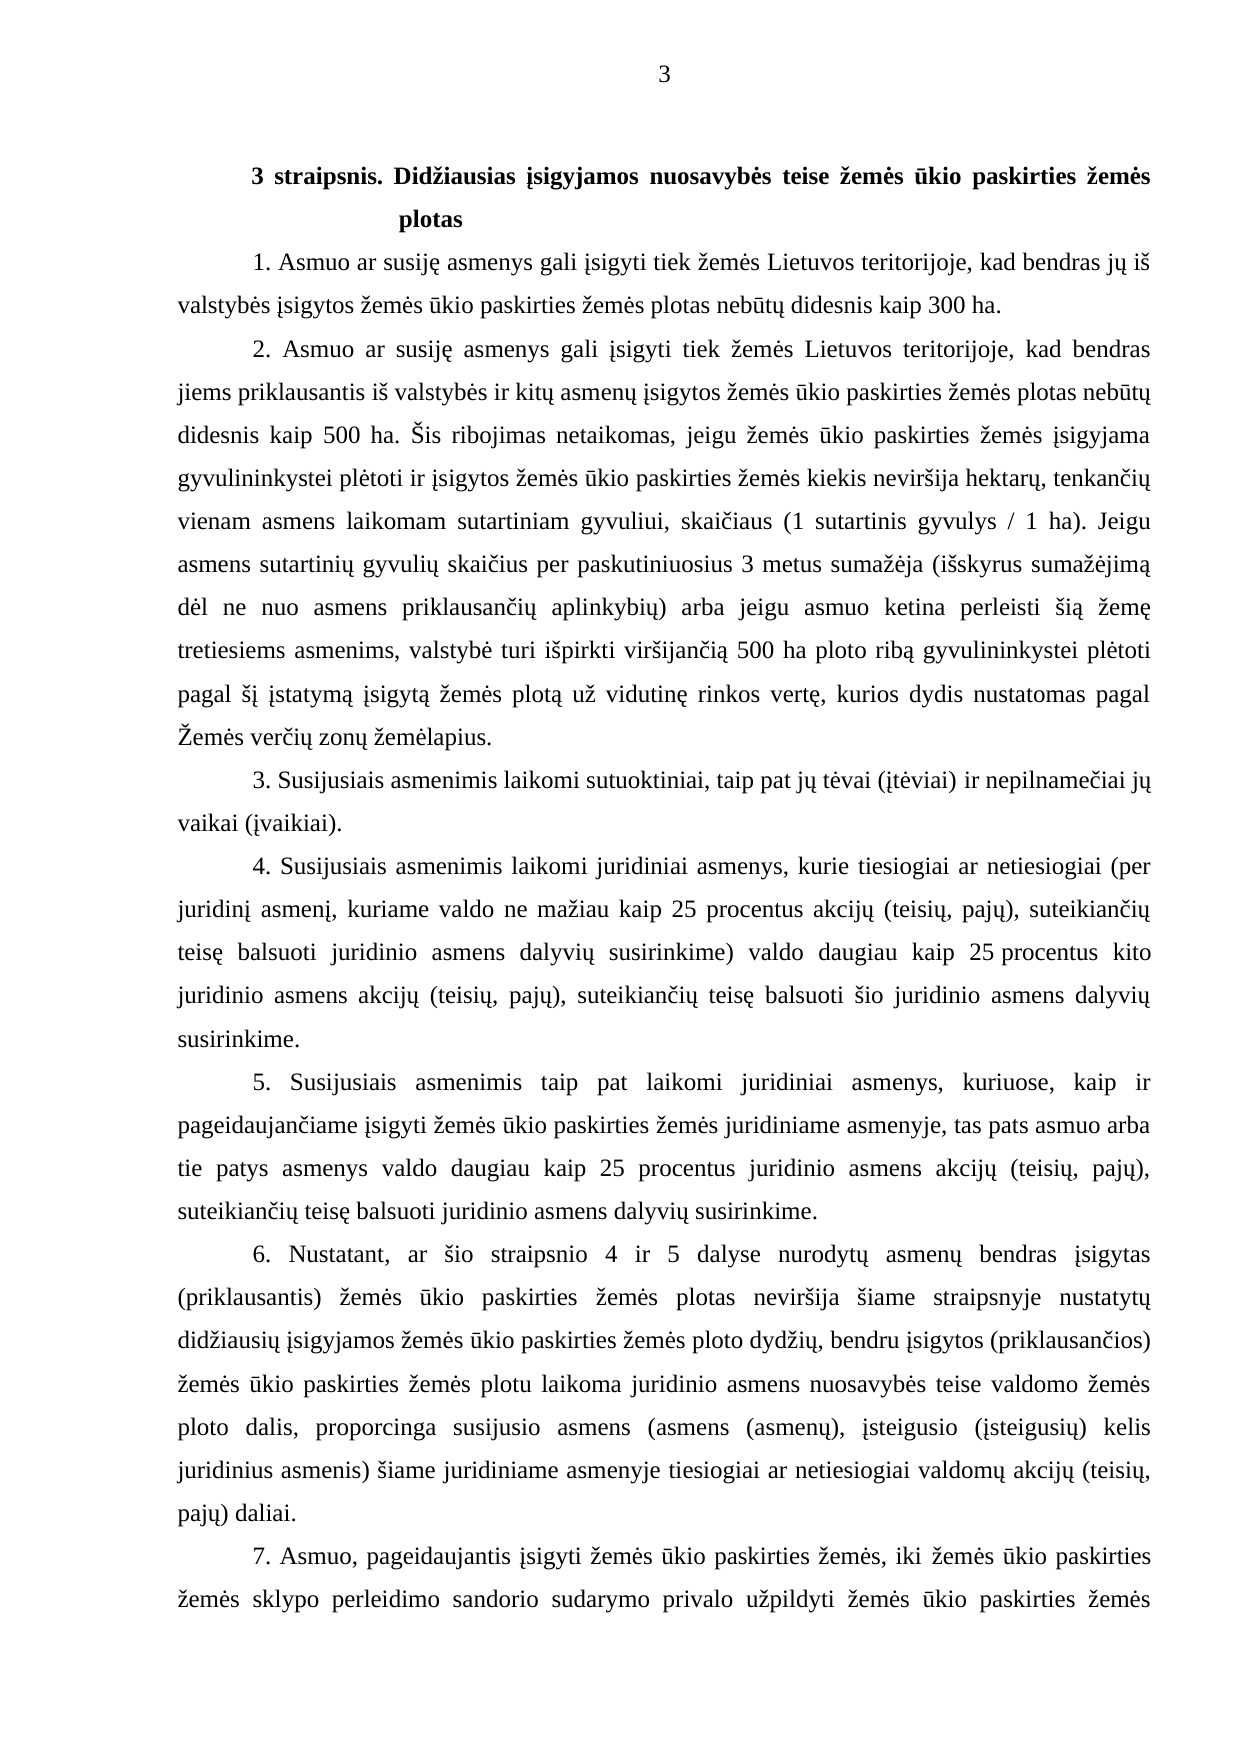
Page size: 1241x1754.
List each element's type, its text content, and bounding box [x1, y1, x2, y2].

text 7. Asmuo, pageidaujantis įsigyti žemės ūkio paskirties žemės, iki žemės ūkio paskirties žemės sklypo perleidimo sandorio sudarymo privalo užpildyti žemės ūkio paskirties žemės [177, 1541, 1152, 1613]
text 5. Susijusiais asmenimis taip pat laikomi juridiniai asmenys, kuriuose, kaip ir pageidaujančiame įsigyti žemės ūkio paskirties žemės juridiniame asmenyje, tas pats asmuo arba tie patys asmenys valdo daugiau kaip 25 procentus juridinio asmens akcijų (teisių, pajų), suteikiančių teisę balsuoti juridinio asmens dalyvių susirinkime. [177, 1067, 1152, 1225]
text 6. Nustatant, ar šio straipsnio 4 ir 5 dalyse nurodytų asmenų bendras įsigytas (priklausantis) žemės ūkio paskirties žemės plotas neviršija šiame straipsnyje nustatytų didžiausių įsigyjamos žemės ūkio paskirties žemės ploto dydžių, bendru įsigytos (priklausančios) žemės ūkio paskirties žemės plotu laikoma juridinio asmens nuosavybės teise valdomo žemės ploto dalis, proporcinga susijusio asmens (asmens (asmenų), įsteigusio (įsteigusių) kelis juridinius asmenis) šiame juridiniame asmenyje tiesiogiai ar netiesiogiai valdomų akcijų (teisių, pajų) daliai. [177, 1239, 1152, 1527]
text 2. Asmuo ar susiję asmenys gali įsigyti tiek žemės Lietuvos teritorijoje, kad bendras jiems priklausantis iš valstybės ir kitų asmenų įsigytos žemės ūkio paskirties žemės plotas nebūtų didesnis kaip 500 ha. Šis ribojimas netaikomas, jeigu žemės ūkio paskirties žemės įsigyjama gyvulininkystei plėtoti ir įsigytos žemės ūkio paskirties žemės kiekis neviršija hektarų, tenkančių vienam asmens laikomam sutartiniam gyvuliui, skaičiaus (1 sutartinis gyvulys / 1 ha). Jeigu asmens sutartinių gyvulių skaičius per paskutiniuosius 3 metus sumažėja (išskyrus sumažėjimą dėl ne nuo asmens priklausančių aplinkybių) arba jeigu asmuo ketina perleisti šią žemę tretiesiems asmenims, valstybė turi išpirkti viršijančią 500 ha ploto ribą gyvulininkystei plėtoti pagal šį įstatymą įsigytą žemės plotą už vidutinę rinkos vertę, kurios dydis nustatomas pagal Žemės verčių zonų žemėlapius. [177, 334, 1152, 751]
text 3. Susijusiais asmenimis laikomi sutuoktiniai, taip pat jų tėvai (įtėviai) ir nepilnamečiai jų vaikai (įvaikiai). [177, 765, 1152, 837]
text 3 straipsnis. Didžiausias įsigyjamos nuosavybės teise žemės ūkio paskirties žemės plotas [251, 161, 1152, 233]
text 4. Susijusiais asmenimis laikomi juridiniai asmenys, kurie tiesiogiai ar netiesiogiai (per juridinį asmenį, kuriame valdo ne mažiau kaip 25 procentus akcijų (teisių, pajų), suteikiančių teisę balsuoti juridinio asmens dalyvių susirinkime) valdo daugiau kaip 25 procentus kito juridinio asmens akcijų (teisių, pajų), suteikiančių teisę balsuoti šio juridinio asmens dalyvių susirinkime. [177, 851, 1152, 1052]
text 1. Asmuo ar susiję asmenys gali įsigyti tiek žemės Lietuvos teritorijoje, kad bendras jų iš valstybės įsigytos žemės ūkio paskirties žemės plotas nebūtų didesnis kaip 300 ha. [177, 247, 1152, 319]
